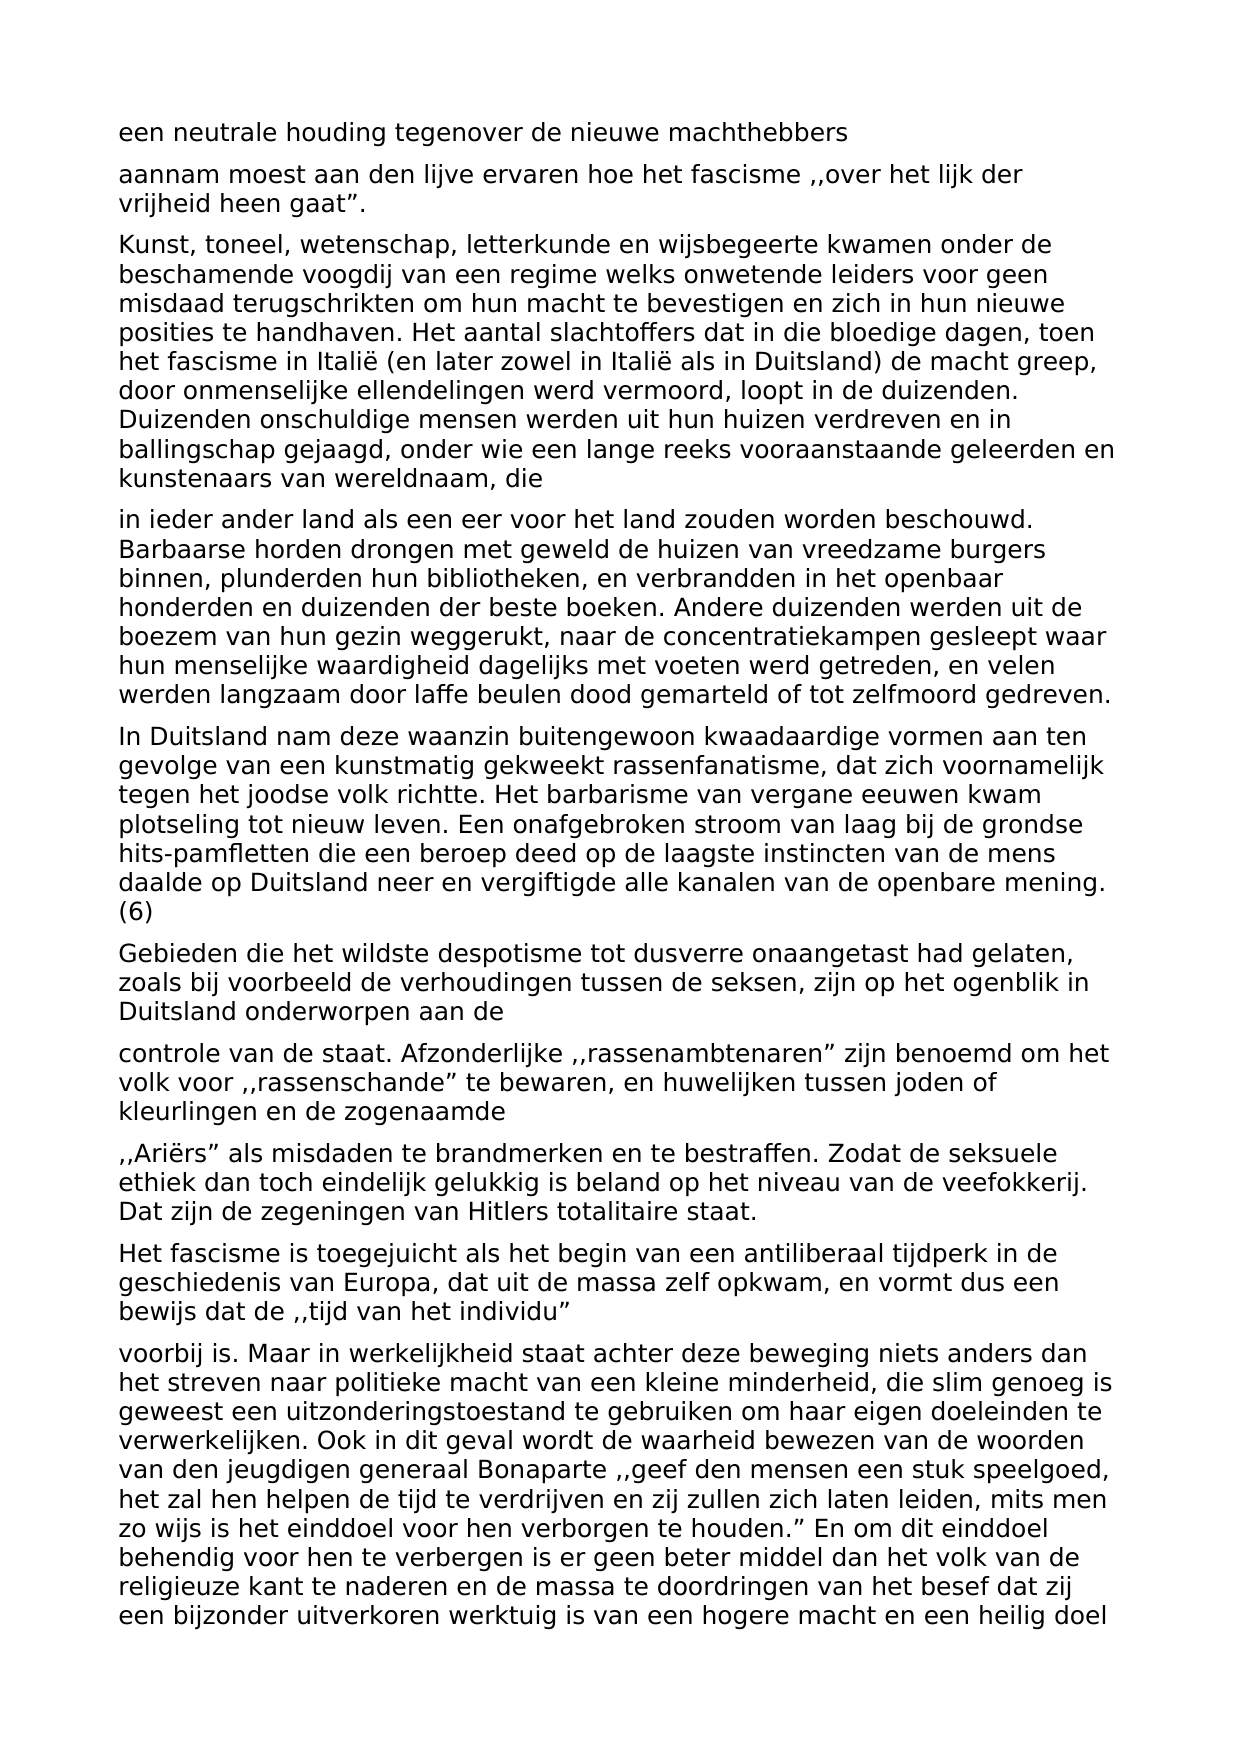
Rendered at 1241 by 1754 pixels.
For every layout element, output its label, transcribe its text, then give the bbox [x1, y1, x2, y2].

text in ieder ander land als een eer voor het land zouden worden beschouwd. Barbaarse horden drongen met geweld de huizen van vreedzame burgers binnen, plunderden hun bibliotheken, en verbrandden in het openbaar honderden en duizenden der beste boeken. Andere duizenden werden uit de boezem van hun gezin weggerukt, naar de concentratiekampen gesleept waar hun menselijke waardigheid dagelijks met voeten werd getreden, en velen werden langzaam door laffe beulen dood gemarteld of tot zelfmoord gedreven. [118, 506, 1122, 710]
text ,,Ariërs” als misdaden te brandmerken en te bestraffen. Zodat de seksuele ethiek dan toch eindelijk gelukkig is beland op het niveau van de veefokkerij. Dat zijn de zegeningen van Hitlers totalitaire staat. [118, 1139, 1122, 1226]
text voorbij is. Maar in werkelijkheid staat achter deze beweging niets anders dan het streven naar politieke macht van een kleine minderheid, die slim genoeg is geweest een uitzonderingstoestand te gebruiken om haar eigen doeleinden te verwerkelijken. Ook in dit geval wordt de waarheid bewezen van de woorden van den jeugdigen generaal Bonaparte ,,geef den mensen een stuk speelgoed, het zal hen helpen de tijd te verdrijven en zij zullen zich laten leiden, mits men zo wijs is het einddoel voor hen verborgen te houden.” En om dit einddoel behendig voor hen te verbergen is er geen beter middel dan het volk van de religieuze kant te naderen en de massa te doordringen van het besef dat zij een bijzonder uitverkoren werktuig is van een hogere macht en een heilig doel [118, 1339, 1122, 1631]
text Het fascisme is toegejuicht als het begin van een antiliberaal tijdperk in de geschiedenis van Europa, dat uit de massa zelf opkwam, en vormt dus een bewijs dat de ,,tijd van het individu” [118, 1239, 1122, 1326]
text In Duitsland nam deze waanzin buitengewoon kwaadaardige vormen aan ten gevolge van een kunstmatig gekweekt rassenfanatisme, dat zich voornamelijk tegen het joodse volk richtte. Het barbarisme van vergane eeuwen kwam plotseling tot nieuw leven. Een onafgebroken stroom van laag bij de grondse hits-pamfletten die een beroep deed op de laagste instincten van de mens daalde op Duitsland neer en vergiftigde alle kanalen van de openbare mening.(6) [118, 722, 1122, 926]
text Gebieden die het wildste despotisme tot dusverre onaangetast had gelaten, zoals bij voorbeeld de verhoudingen tussen de seksen, zijn op het ogenblik in Duitsland onderworpen aan de [118, 939, 1122, 1026]
text aannam moest aan den lijve ervaren hoe het fascisme ,,over het lijk der vrijheid heen gaat”. [118, 160, 1122, 218]
text Kunst, toneel, wetenschap, letterkunde en wijsbegeerte kwamen onder de beschamende voogdij van een regime welks onwetende leiders voor geen misdaad terugschrikten om hun macht te bevestigen en zich in hun nieuwe posities te handhaven. Het aantal slachtoffers dat in die bloedige dagen, toen het fascisme in Italië (en later zowel in Italië als in Duitsland) de macht greep, door onmenselijke ellendelingen werd vermoord, loopt in de duizenden. Duizenden onschuldige mensen werden uit hun huizen verdreven en in ballingschap gejaagd, onder wie een lange reeks vooraanstaande geleerden en kunstenaars van wereldnaam, die [118, 231, 1122, 493]
text een neutrale houding tegenover de nieuwe machthebbers [118, 118, 1122, 147]
text controle van de staat. Afzonderlijke ,,rassenambtenaren” zijn benoemd om het volk voor ,,rassenschande” te bewaren, en huwelijken tussen joden of kleurlingen en de zogenaamde [118, 1039, 1122, 1126]
